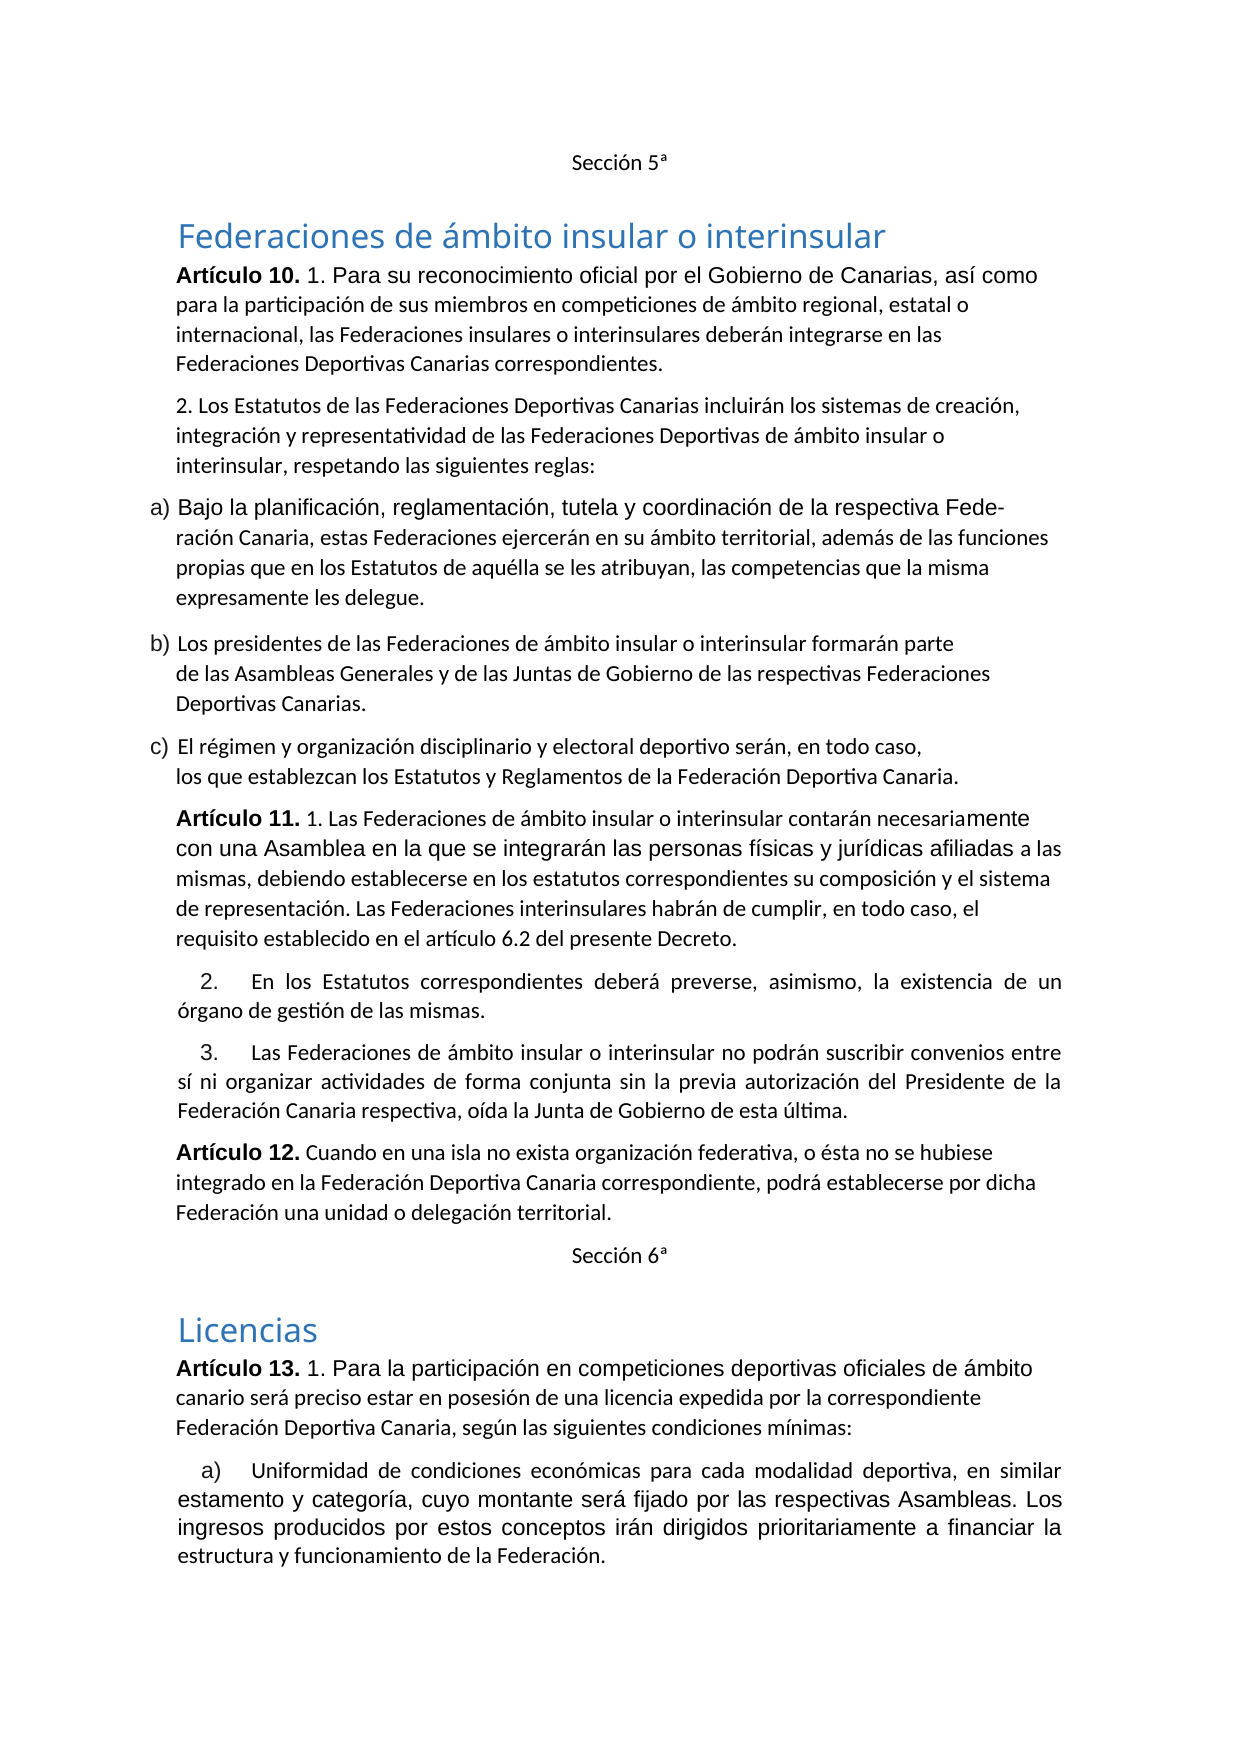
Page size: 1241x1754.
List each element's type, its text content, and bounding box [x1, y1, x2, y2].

list Uniformidad de condiciones económicas para cada modalidad deportiva, en similar estamento y categoría, cuyo montante será fijado por las respectivas Asambleas. Los ingresos producidos por estos conceptos irán dirigidos prioritariamente a financiar la estructura y funcionamiento de la Federación. [177, 1456, 1063, 1570]
subtitle Federaciones de ámbito insular o interinsular [177, 213, 1063, 258]
text 2. Los Estatutos de las Federaciones Deportivas Canarias incluirán los sistemas de creación, integración y representatividad de las Federaciones Deportivas de ámbito insular o interinsular, respetando las siguientes reglas: [176, 391, 1063, 479]
text ración Canaria, estas Federaciones ejercerán en su ámbito territorial, además de las funciones propias que en los Estatutos de aquélla se les atribuyan, las competencias que la misma expresamente les delegue. [176, 523, 1063, 611]
list Las Federaciones de ámbito insular o interinsular no podrán suscribir convenios entre sí ni organizar actividades de forma conjunta sin la previa autorización del Presidente de la Federación Canaria respectiva, oída la Junta de Gobierno de esta última. [177, 1038, 1063, 1124]
text Sección 5ª [177, 148, 1063, 176]
text de las Asambleas Generales y de las Juntas de Gobierno de las respectivas Federaciones Deportivas Canarias. [176, 659, 1063, 717]
text Artículo 10. 1. Para su reconocimiento oficial por el Gobierno de Canarias, así como para la participación de sus miembros en competiciones de ámbito regional, estatal o internacional, las Federaciones insulares o interinsulares deberán integrarse en las Federaciones Deportivas Canarias correspondientes. [176, 262, 1063, 378]
text Artículo 11. 1. Las Federaciones de ámbito insular o interinsular contarán necesariamente con una Asamblea en la que se integrarán las personas físicas y jurídicas afiliadas a las mismas, debiendo establecerse en los estatutos correspondientes su composición y el sistema de representación. Las Federaciones interinsulares habrán de cumplir, en todo caso, el requisito establecido en el artículo 6.2 del presente Decreto. [176, 804, 1063, 952]
list En los Estatutos correspondientes deberá preverse, asimismo, la existencia de un órgano de gestión de las mismas. [177, 967, 1063, 1024]
text Sección 6ª [177, 1241, 1063, 1269]
list Bajo la planificación, reglamentación, tutela y coordinación de la respectiva Fede- [150, 493, 1063, 521]
list El régimen y organización disciplinario y electoral deportivo serán, en todo caso, [150, 732, 1063, 760]
text Artículo 12. Cuando en una isla no exista organización federativa, o ésta no se hubiese integrado en la Federación Deportiva Canaria correspondiente, podrá establecerse por dicha Federación una unidad o delegación territorial. [176, 1138, 1063, 1226]
text los que establezcan los Estatutos y Reglamentos de la Federación Deportiva Canaria. [176, 762, 1063, 790]
subtitle Licencias [177, 1307, 1063, 1352]
text Artículo 13. 1. Para la participación en competiciones deportivas oficiales de ámbito canario será preciso estar en posesión de una licencia expedida por la correspondiente Federación Deportiva Canaria, según las siguientes condiciones mínimas: [176, 1355, 1063, 1441]
list Los presidentes de las Federaciones de ámbito insular o interinsular formarán parte [150, 629, 1063, 657]
